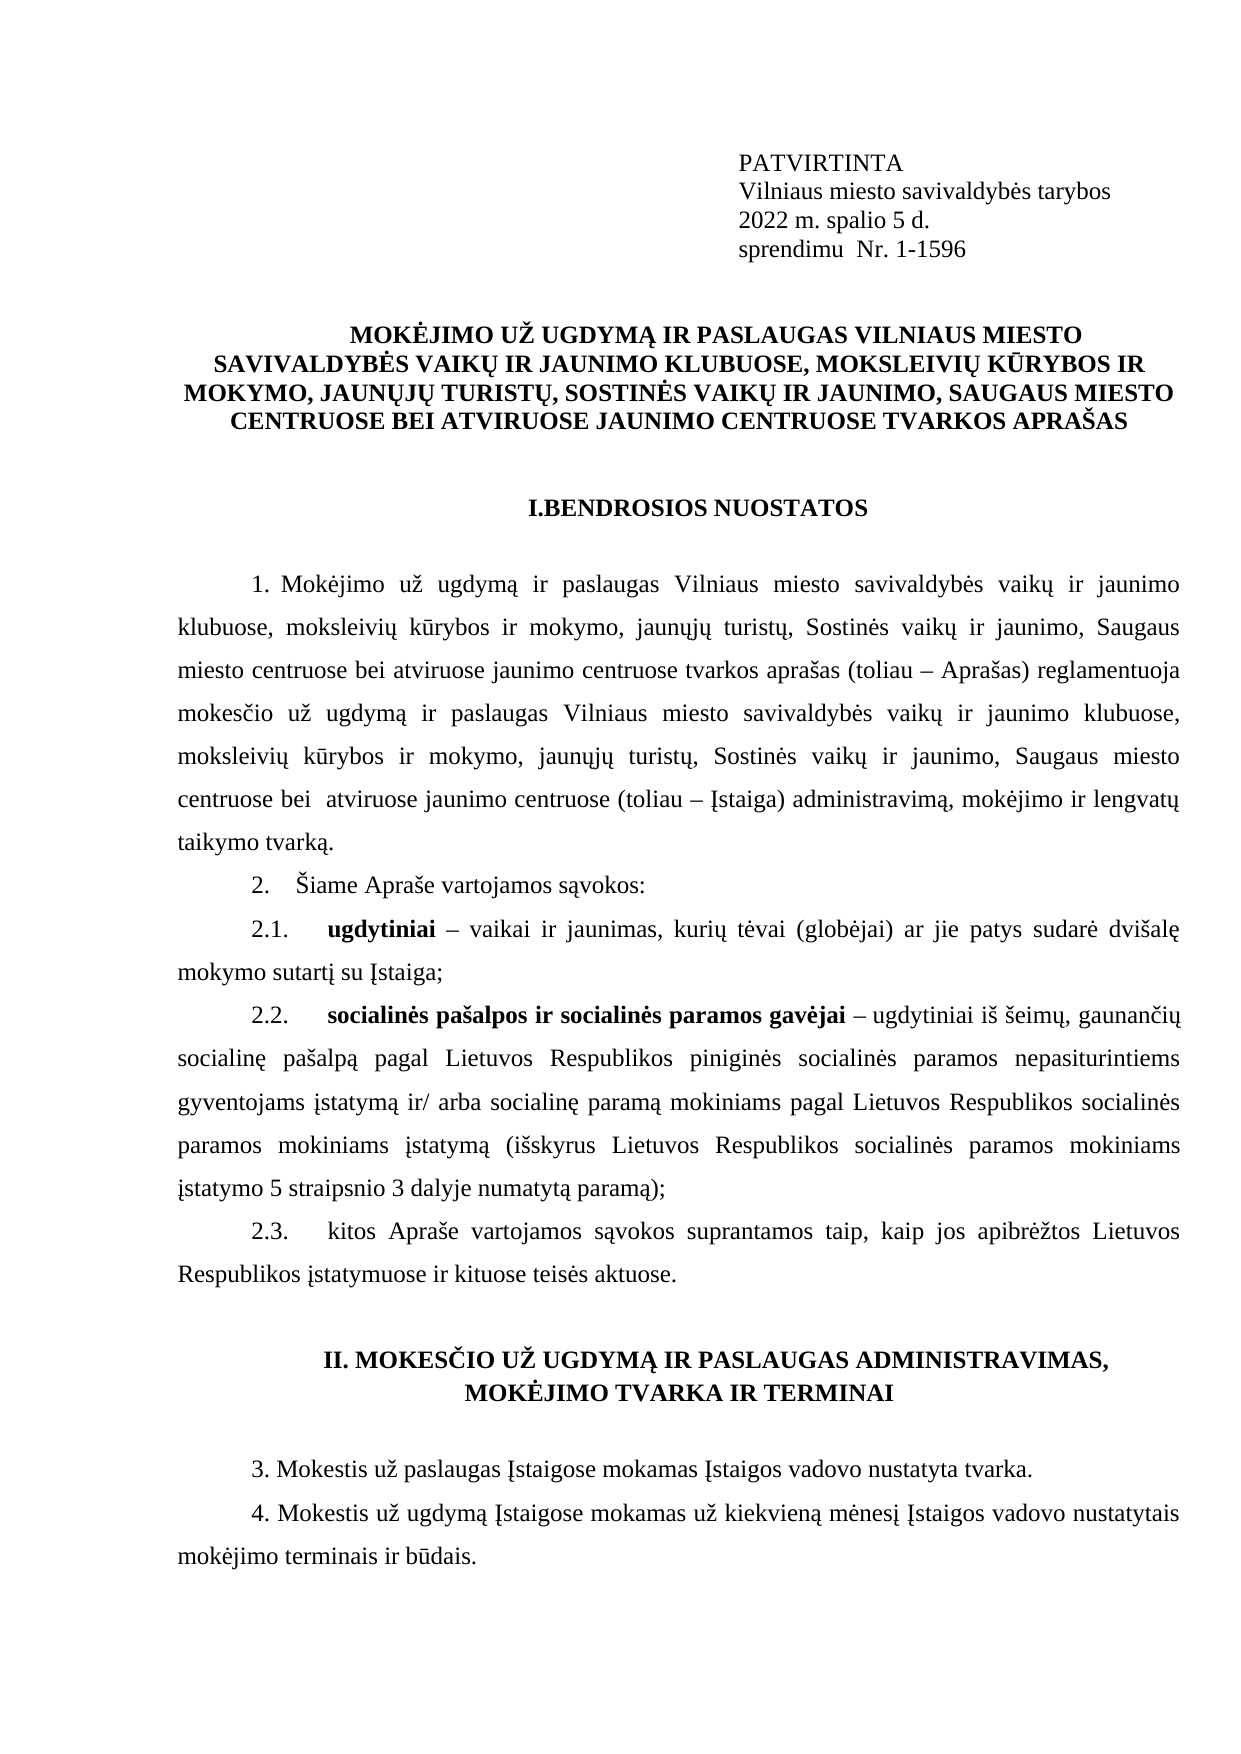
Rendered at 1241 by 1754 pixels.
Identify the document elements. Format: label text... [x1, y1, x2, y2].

text 2022 m. spalio 5 d. [738, 205, 1181, 234]
text 3. Mokestis už paslaugas Įstaigose mokamas Įstaigos vadovo nustatyta tvarka. [177, 1454, 1181, 1483]
text MOKĖJIMO UŽ UGDYMĄ IR PASLAUGAS VILNIAUS MIESTO SAVIVALDYBĖS VAIKŲ IR JAUNIMO KLUBUOSE, MOKSLEIVIŲ KŪRYBOS IR MOKYMO, JAUNŲJŲ TURISTŲ, SOSTINĖS VAIKŲ IR JAUNIMO, SAUGAUS MIESTO CENTRUOSE BEI ATVIRUOSE JAUNIMO CENTRUOSE TVARKOS APRAŠAS [177, 320, 1181, 435]
text I.BENDROSIOS NUOSTATOS [215, 493, 1181, 521]
text sprendimu Nr. 1-1596 [738, 234, 1181, 263]
text 2.2. socialinės pašalpos ir socialinės paramos gavėjai – ugdytiniai iš šeimų, gaunančių socialinę pašalpą pagal Lietuvos Respublikos piniginės socialinės paramos nepasiturintiems gyventojams įstatymą ir/ arba socialinę paramą mokiniams pagal Lietuvos Respublikos socialinės paramos mokiniams įstatymą (išskyrus Lietuvos Respublikos socialinės paramos mokiniams įstatymo 5 straipsnio 3 dalyje numatytą paramą); [177, 1000, 1181, 1202]
text PATVIRTINTA [738, 148, 1181, 176]
text II. MOKESČIO UŽ UGDYMĄ IR PASLAUGAS ADMINISTRAVIMAS, MOKĖJIMO TVARKA IR TERMINAI [177, 1345, 1181, 1407]
text 2. Šiame Apraše vartojamos sąvokos: [177, 871, 1181, 899]
text 2.3. kitos Apraše vartojamos sąvokos suprantamos taip, kaip jos apibrėžtos Lietuvos Respublikos įstatymuose ir kituose teisės aktuose. [177, 1216, 1181, 1288]
text 4. Mokestis už ugdymą Įstaigose mokamas už kiekvieną mėnesį Įstaigos vadovo nustatytais mokėjimo terminais ir būdais. [177, 1498, 1181, 1569]
text 1. Mokėjimo už ugdymą ir paslaugas Vilniaus miesto savivaldybės vaikų ir jaunimo klubuose, moksleivių kūrybos ir mokymo, jaunųjų turistų, Sostinės vaikų ir jaunimo, Saugaus miesto centruose bei atviruose jaunimo centruose tvarkos aprašas (toliau – Aprašas) reglamentuoja mokesčio už ugdymą ir paslaugas Vilniaus miesto savivaldybės vaikų ir jaunimo klubuose, moksleivių kūrybos ir mokymo, jaunųjų turistų, Sostinės vaikų ir jaunimo, Saugaus miesto centruose bei atviruose jaunimo centruose (toliau – Įstaiga) administravimą, mokėjimo ir lengvatų taikymo tvarką. [177, 569, 1181, 856]
text 2.1. ugdytiniai – vaikai ir jaunimas, kurių tėvai (globėjai) ar jie patys sudarė dvišalę mokymo sutartį su Įstaiga; [177, 914, 1181, 986]
text Vilniaus miesto savivaldybės tarybos [738, 176, 1181, 205]
